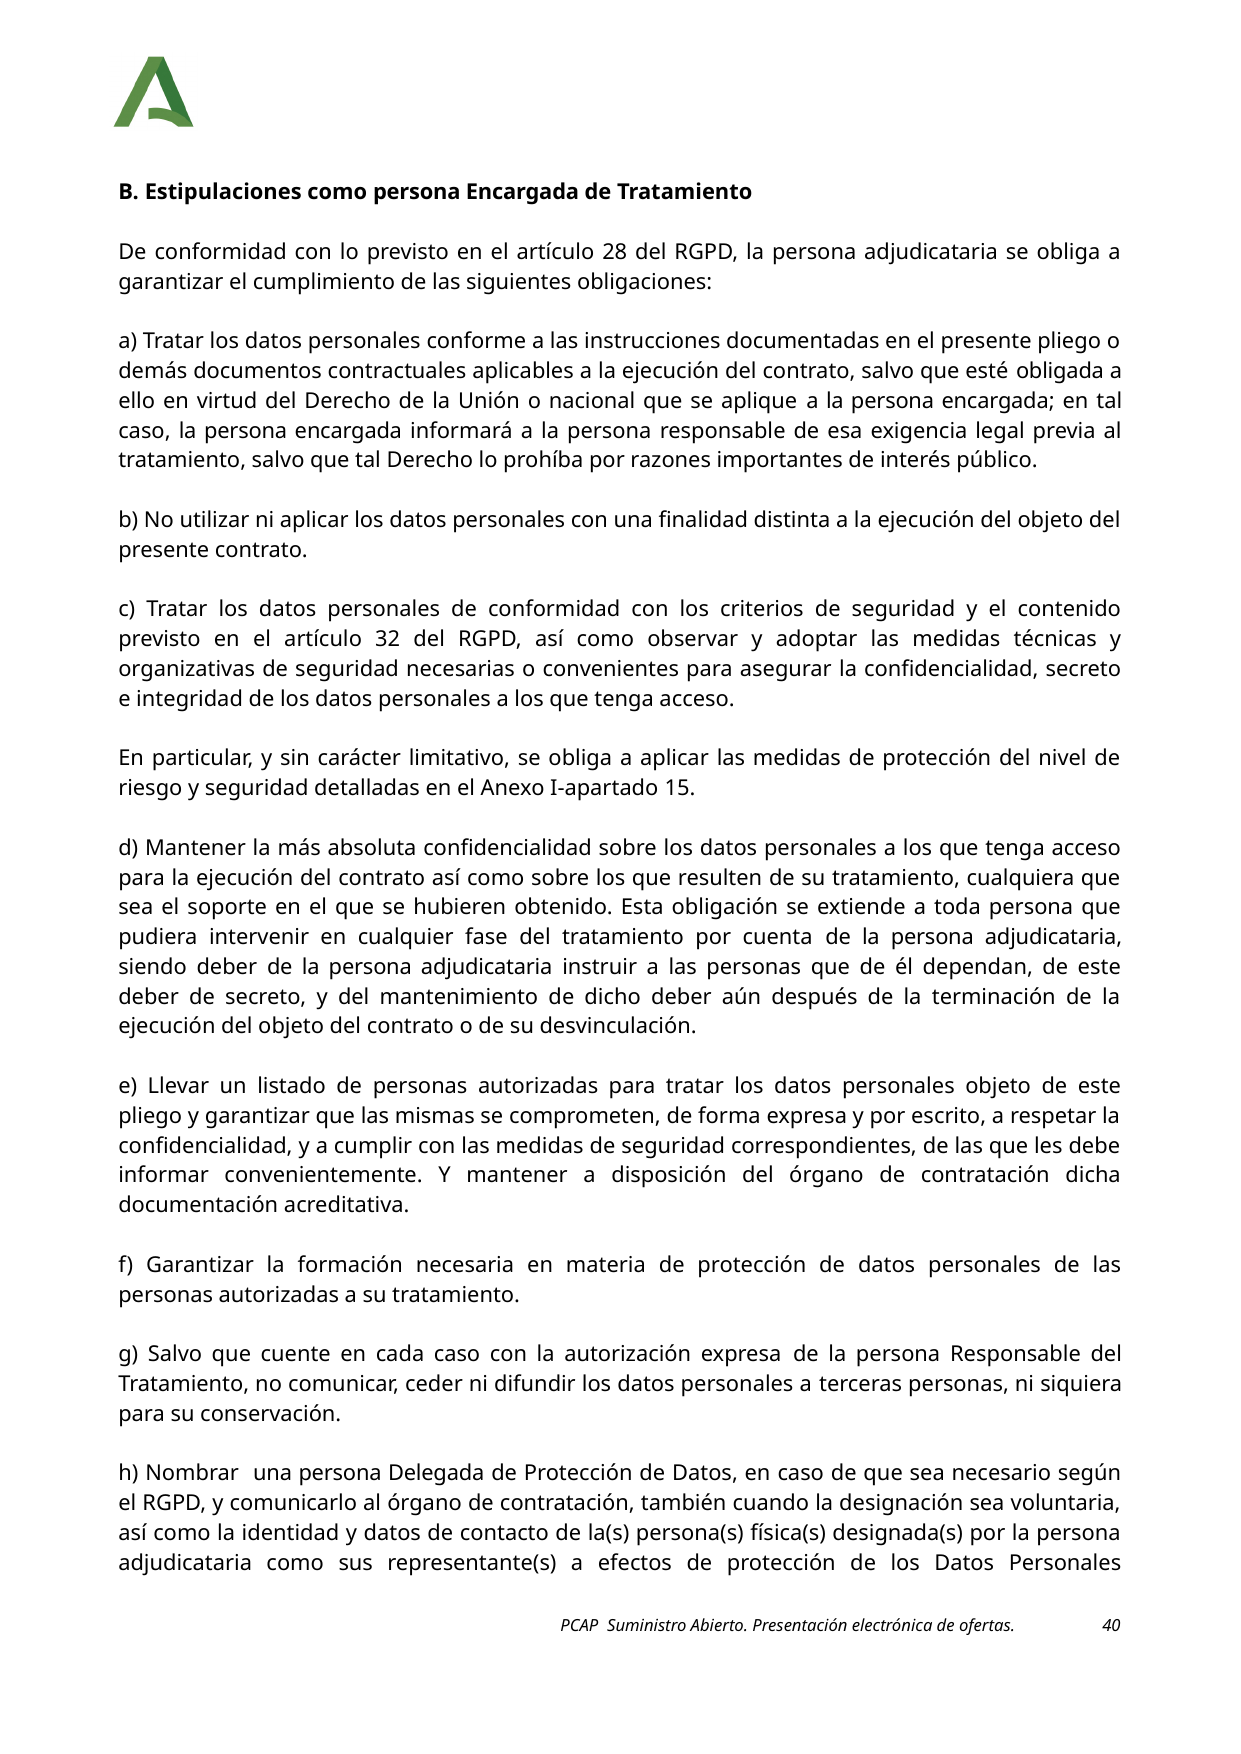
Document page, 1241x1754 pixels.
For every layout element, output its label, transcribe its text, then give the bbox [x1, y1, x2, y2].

text h) Nombrar una persona Delegada de Protección de Datos, en caso de que sea necesario según el RGPD, y comunicarlo al órgano de contratación, también cuando la designación sea voluntaria, así como la identidad y datos de contacto de la(s) persona(s) física(s) designada(s) por la persona adjudicataria como sus representante(s) a efectos de protección de los Datos Personales [118, 1457, 1122, 1577]
text De conformidad con lo previsto en el artículo 28 del RGPD, la persona adjudicataria se obliga a garantizar el cumplimiento de las siguientes obligaciones: [118, 236, 1122, 296]
text c) Tratar los datos personales de conformidad con los criterios de seguridad y el contenido previsto en el artículo 32 del RGPD, así como observar y adoptar las medidas técnicas y organizativas de seguridad necesarias o convenientes para asegurar la confidencialidad, secreto e integridad de los datos personales a los que tenga acceso. [118, 593, 1122, 713]
text d) Mantener la más absoluta confidencialidad sobre los datos personales a los que tenga acceso para la ejecución del contrato así como sobre los que resulten de su tratamiento, cualquiera que sea el soporte en el que se hubieren obtenido. Esta obligación se extiende a toda persona que pudiera intervenir en cualquier fase del tratamiento por cuenta de la persona adjudicataria, siendo deber de la persona adjudicataria instruir a las personas que de él dependan, de este deber de secreto, y del mantenimiento de dicho deber aún después de la terminación de la ejecución del objeto del contrato o de su desvinculación. [118, 832, 1122, 1040]
text e) Llevar un listado de personas autorizadas para tratar los datos personales objeto de este pliego y garantizar que las mismas se comprometen, de forma expresa y por escrito, a respetar la confidencialidad, y a cumplir con las medidas de seguridad correspondientes, de las que les debe informar convenientemente. Y mantener a disposición del órgano de contratación dicha documentación acreditativa. [118, 1070, 1122, 1219]
text f) Garantizar la formación necesaria en materia de protección de datos personales de las personas autorizadas a su tratamiento. [118, 1249, 1122, 1308]
picture [109, 52, 198, 131]
text B. Estipulaciones como persona Encargada de Tratamiento [118, 176, 1122, 206]
text g) Salvo que cuente en cada caso con la autorización expresa de la persona Responsable del Tratamiento, no comunicar, ceder ni difundir los datos personales a terceras personas, ni siquiera para su conservación. [118, 1338, 1122, 1428]
text a) Tratar los datos personales conforme a las instrucciones documentadas en el presente pliego o demás documentos contractuales aplicables a la ejecución del contrato, salvo que esté obligada a ello en virtud del Derecho de la Unión o nacional que se aplique a la persona encargada; en tal caso, la persona encargada informará a la persona responsable de esa exigencia legal previa al tratamiento, salvo que tal Derecho lo prohíba por razones importantes de interés público. [118, 325, 1122, 474]
text En particular, y sin carácter limitativo, se obliga a aplicar las medidas de protección del nivel de riesgo y seguridad detalladas en el Anexo I-apartado 15. [118, 742, 1122, 802]
text b) No utilizar ni aplicar los datos personales con una finalidad distinta a la ejecución del objeto del presente contrato. [118, 504, 1122, 564]
